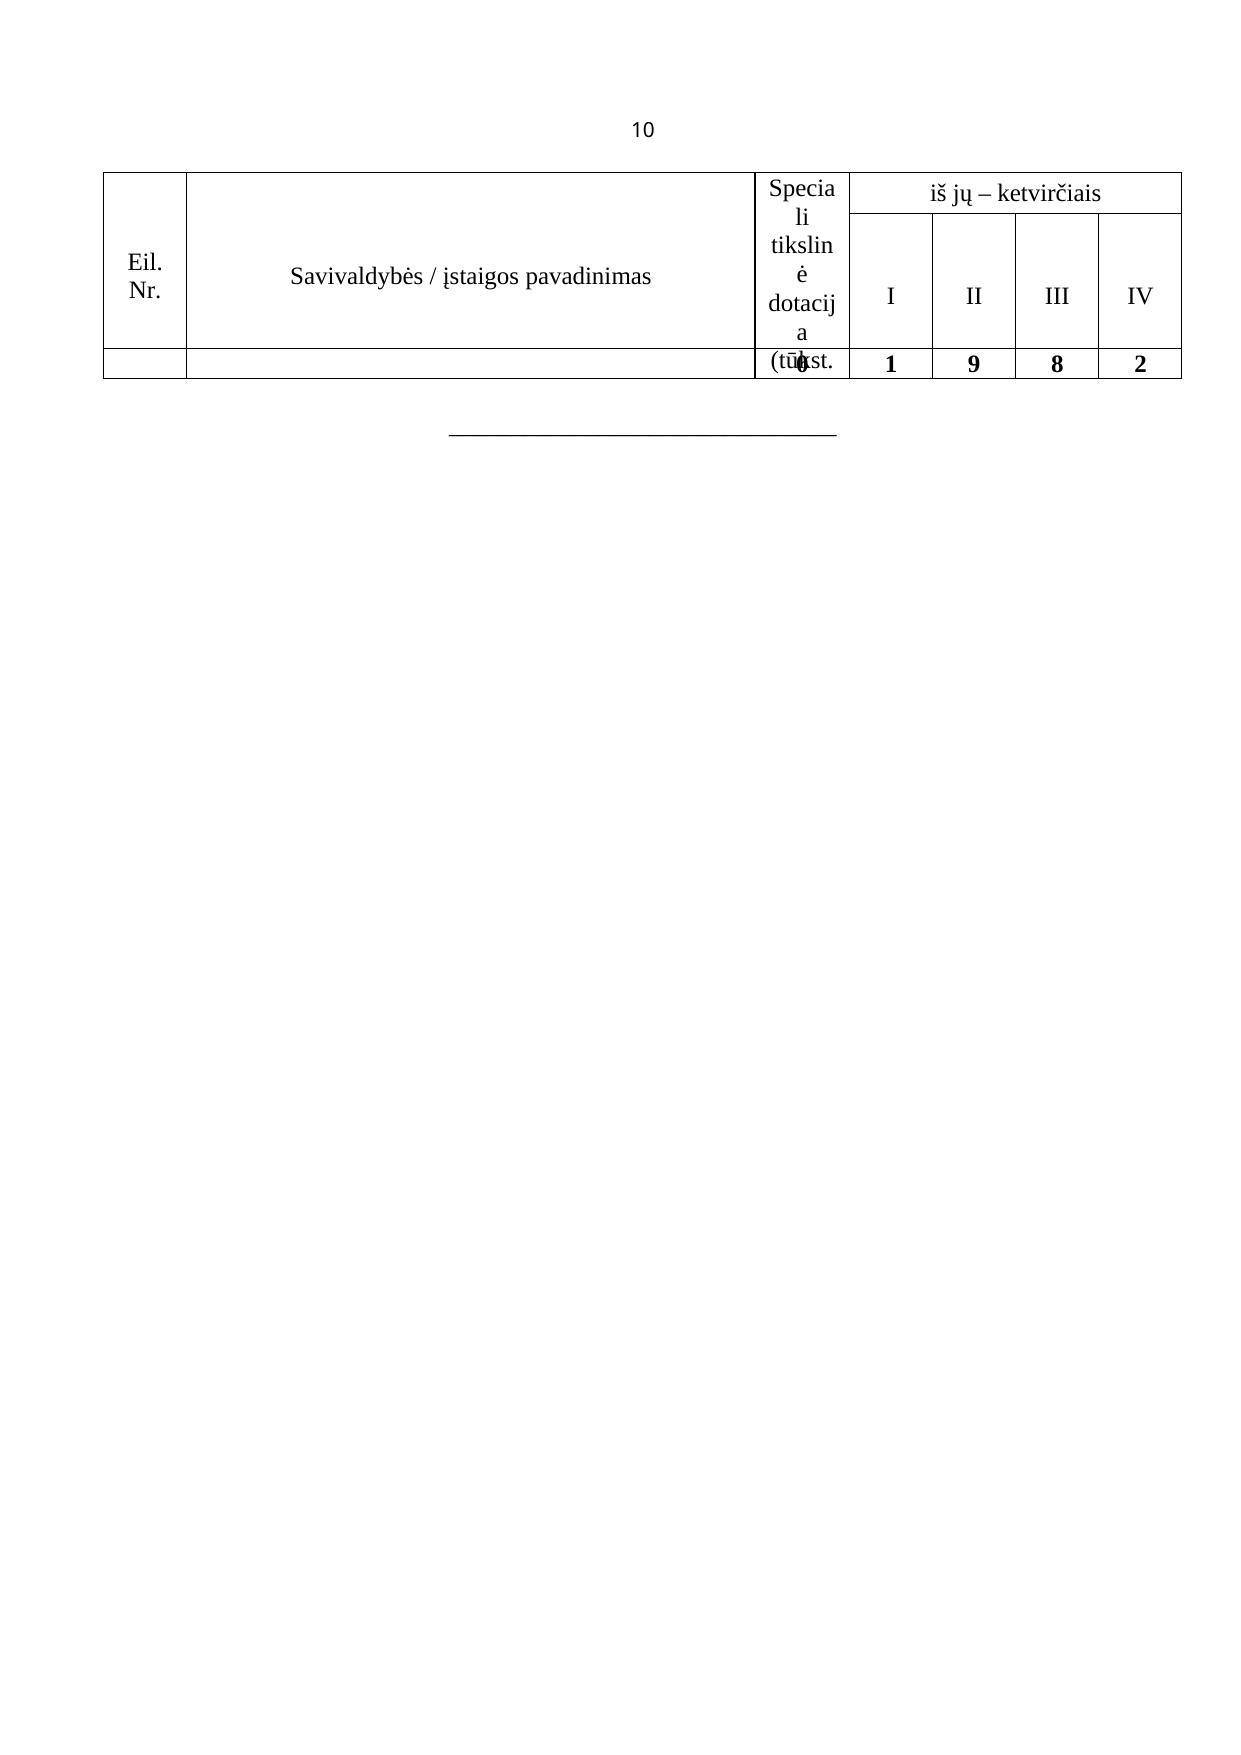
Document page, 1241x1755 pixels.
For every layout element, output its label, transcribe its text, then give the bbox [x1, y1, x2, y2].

table_cell 23328,0 [756, 349, 849, 377]
table_cell 2 [1099, 349, 1181, 377]
table_cell [104, 349, 186, 377]
table_cell III [1016, 214, 1098, 348]
table_cell II [933, 214, 1015, 348]
text _______________________________ [103, 410, 1182, 438]
table_cell I [850, 214, 932, 348]
table_cell 8 [1016, 349, 1098, 377]
table_header Eil. Nr. [104, 173, 186, 348]
table_cell [187, 349, 754, 377]
table_header Speciali tikslinė dotacija (tūkst. Eur) [756, 173, 849, 348]
table_cell 9 [933, 349, 1015, 377]
table_cell 1 [850, 349, 932, 377]
table_header iš jų – ketvirčiais [850, 173, 1181, 213]
table_cell IV [1099, 214, 1181, 348]
table_header Savivaldybės / įstaigos pavadinimas [187, 173, 754, 348]
